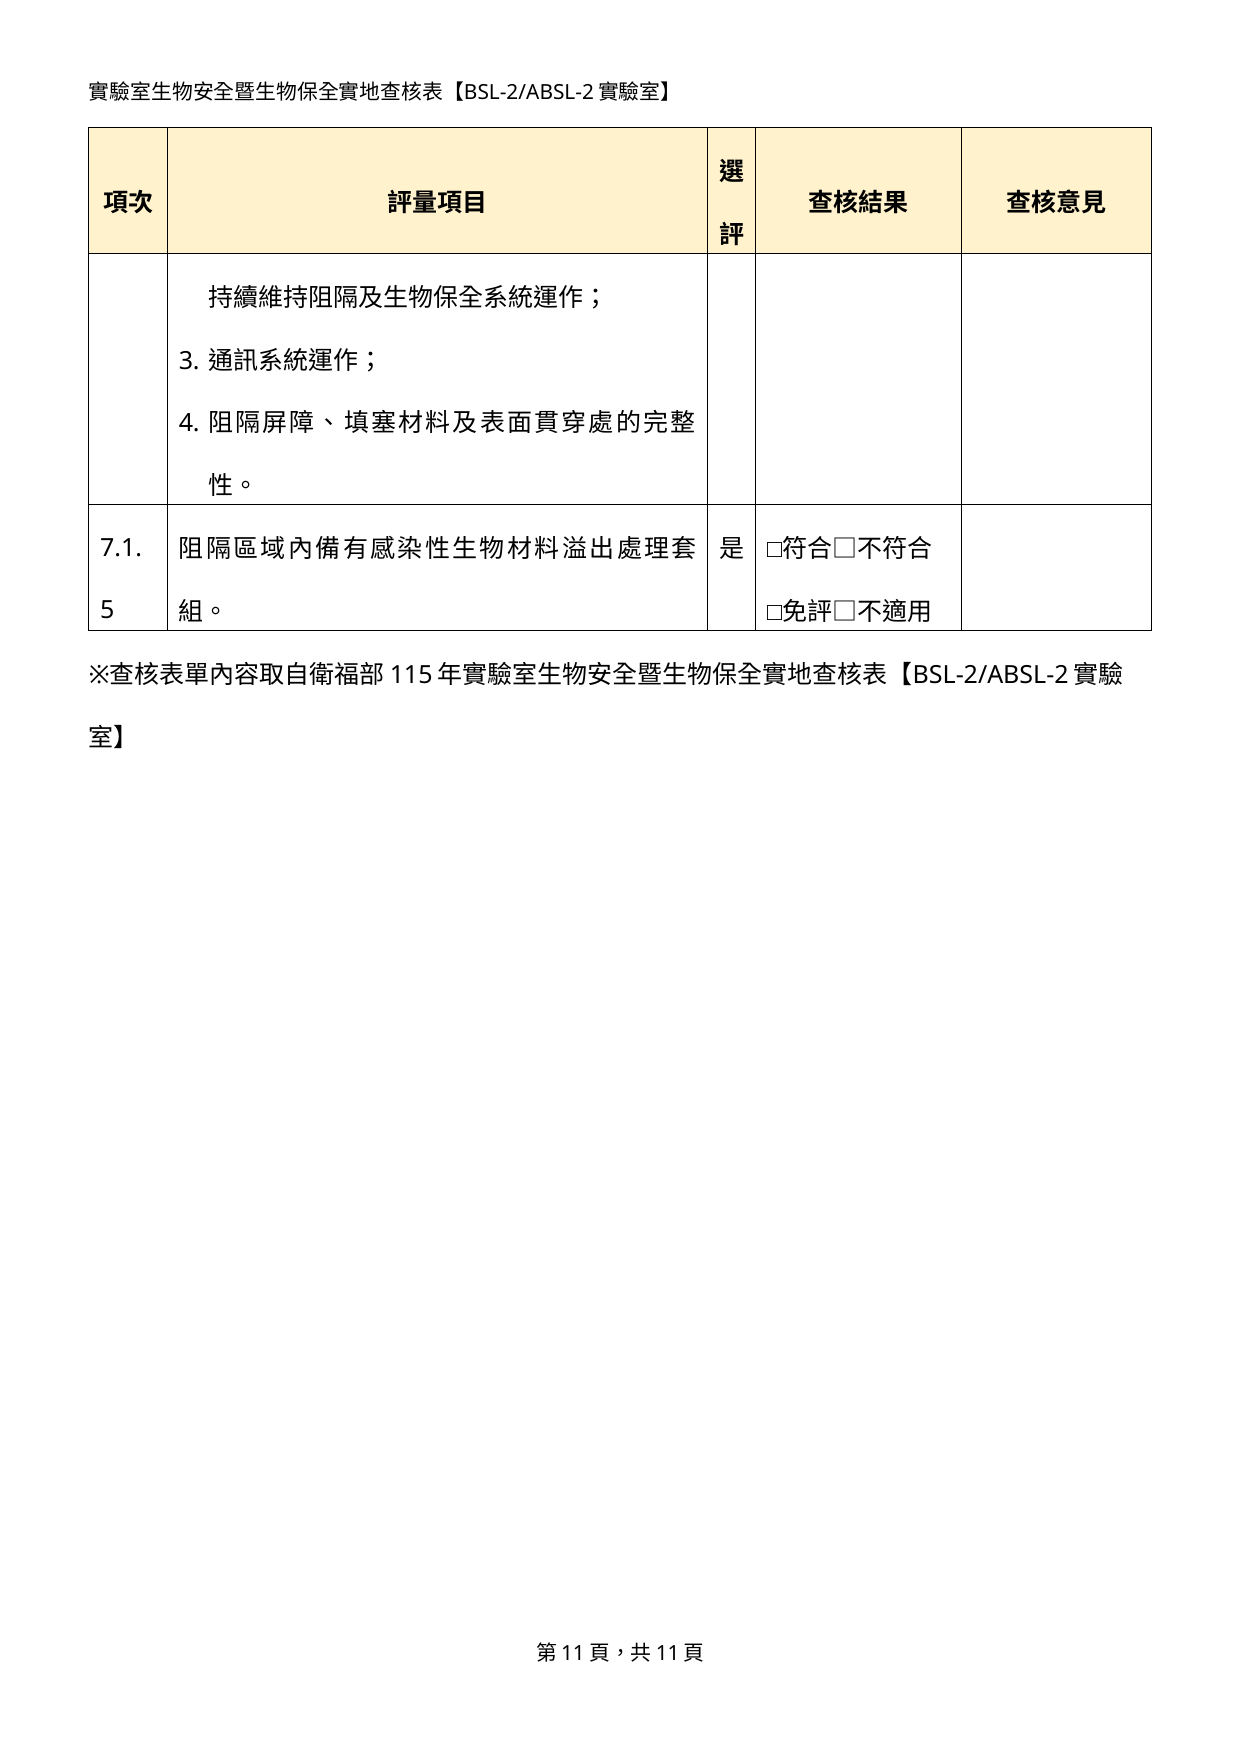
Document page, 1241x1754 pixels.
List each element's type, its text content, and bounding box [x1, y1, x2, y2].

text ※查核表單內容取自衛福部115年實驗室生物安全暨生物保全實地查核表【BSL-2/ABSL-2實驗室】 [89, 631, 1152, 756]
table_cell [89, 254, 167, 504]
table_header 選評 [708, 128, 755, 253]
table_cell 阻隔區域內備有感染性生物材料溢出處理套組。 [168, 505, 707, 630]
table_cell □符合□不符合 □免評□不適用 [756, 505, 961, 630]
table_header 查核意見 [962, 128, 1151, 253]
table_header 查核結果 [756, 128, 961, 253]
table_cell 是 [708, 505, 755, 630]
table_header 評量項目 [168, 128, 707, 253]
table_cell [962, 505, 1151, 630]
table_cell 7.1.5 [89, 505, 167, 630]
table_header 項次 [89, 128, 167, 253]
table_cell [756, 254, 961, 504]
table_cell [962, 254, 1151, 504]
table_cell [708, 254, 755, 504]
table_cell 持續維持阻隔及生物保全系統運作； 通訊系統運作； 阻隔屏障、填塞材料及表面貫穿處的完整性。 [168, 254, 707, 504]
